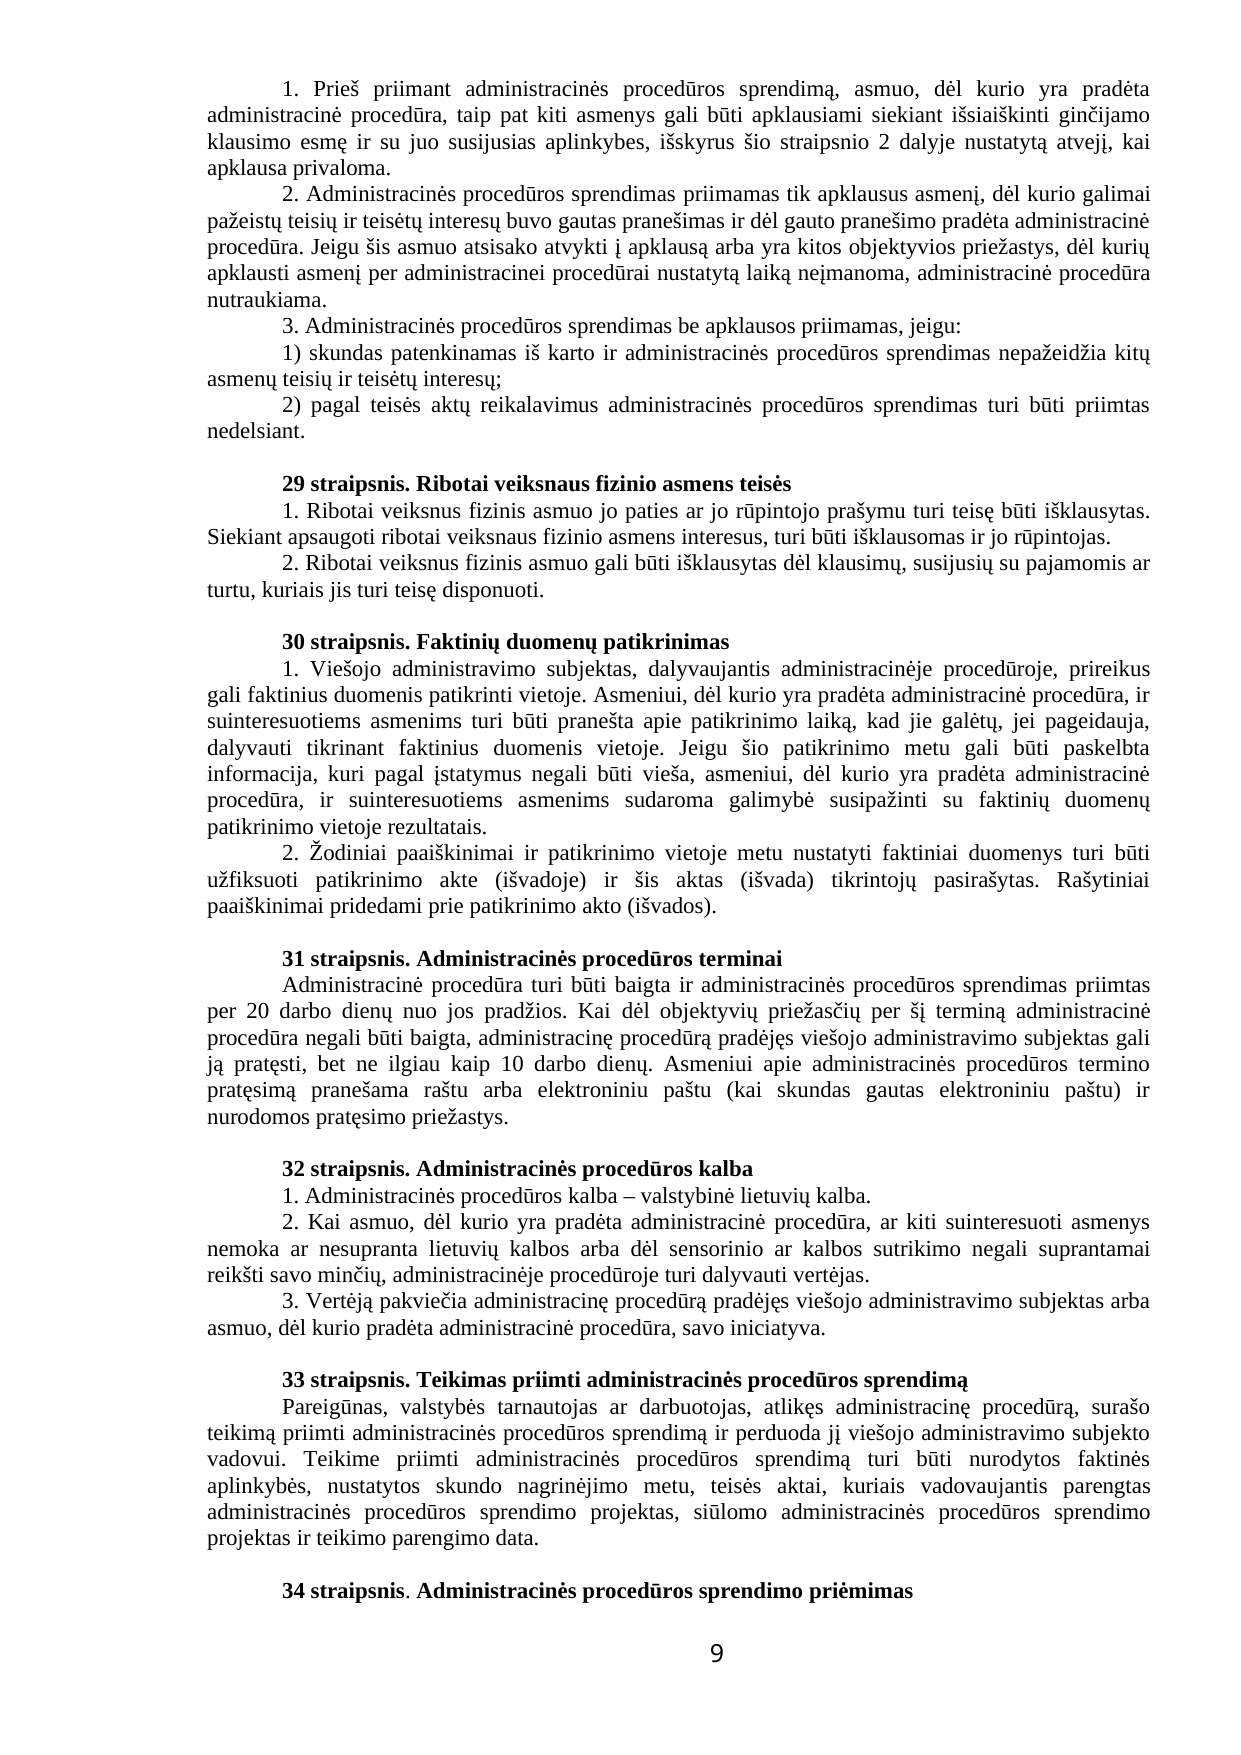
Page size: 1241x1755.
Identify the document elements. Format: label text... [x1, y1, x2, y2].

text 1. Ribotai veiksnus fizinis asmuo jo paties ar jo rūpintojo prašymu turi teisę būti išklausytas. Siekiant apsaugoti ribotai veiksnaus fizinio asmens interesus, turi būti išklausomas ir jo rūpintojas. [207, 497, 1152, 549]
text Pareigūnas, valstybės tarnautojas ar darbuotojas, atlikęs administracinę procedūrą, surašo teikimą priimti administracinės procedūros sprendimą ir perduoda jį viešojo administravimo subjekto vadovui. Teikime priimti administracinės procedūros sprendimą turi būti nurodytos faktinės aplinkybės, nustatytos skundo nagrinėjimo metu, teisės aktai, kuriais vadovaujantis parengtas administracinės procedūros sprendimo projektas, siūlomo administracinės procedūros sprendimo projektas ir teikimo parengimo data. [207, 1393, 1152, 1551]
text 2. Žodiniai paaiškinimai ir patikrinimo vietoje metu nustatyti faktiniai duomenys turi būti užfiksuoti patikrinimo akte (išvadoje) ir šis aktas (išvada) tikrintojų pasirašytas. Rašytiniai paaiškinimai pridedami prie patikrinimo akto (išvados). [207, 839, 1152, 918]
text 34 straipsnis. Administracinės procedūros sprendimo priėmimas [207, 1577, 1152, 1603]
text 3. Administracinės procedūros sprendimas be apklausos priimamas, jeigu: [207, 312, 1152, 338]
text 2. Ribotai veiksnus fizinis asmuo gali būti išklausytas dėl klausimų, susijusių su pajamomis ar turtu, kuriais jis turi teisę disponuoti. [207, 549, 1152, 602]
text 29 straipsnis. Ribotai veiksnaus fizinio asmens teisės [207, 470, 1152, 497]
text 1. Viešojo administravimo subjektas, dalyvaujantis administracinėje procedūroje, prireikus gali faktinius duomenis patikrinti vietoje. Asmeniui, dėl kurio yra pradėta administracinė procedūra, ir suinteresuotiems asmenims turi būti pranešta apie patikrinimo laiką, kad jie galėtų, jei pageidauja, dalyvauti tikrinant faktinius duomenis vietoje. Jeigu šio patikrinimo metu gali būti paskelbta informacija, kuri pagal įstatymus negali būti vieša, asmeniui, dėl kurio yra pradėta administracinė procedūra, ir suinteresuotiems asmenims sudaroma galimybė susipažinti su faktinių duomenų patikrinimo vietoje rezultatais. [207, 655, 1152, 839]
text 32 straipsnis. Administracinės procedūros kalba [207, 1156, 1152, 1182]
text 2) pagal teisės aktų reikalavimus administracinės procedūros sprendimas turi būti priimtas nedelsiant. [207, 391, 1152, 444]
text Administracinė procedūra turi būti baigta ir administracinės procedūros sprendimas priimtas per 20 darbo dienų nuo jos pradžios. Kai dėl objektyvių priežasčių per šį terminą administracinė procedūra negali būti baigta, administracinę procedūrą pradėjęs viešojo administravimo subjektas gali ją pratęsti, bet ne ilgiau kaip 10 darbo dienų. Asmeniui apie administracinės procedūros termino pratęsimą pranešama raštu arba elektroniniu paštu (kai skundas gautas elektroniniu paštu) ir nurodomos pratęsimo priežastys. [207, 971, 1152, 1129]
text 3. Vertėją pakviečia administracinę procedūrą pradėjęs viešojo administravimo subjektas arba asmuo, dėl kurio pradėta administracinė procedūra, savo iniciatyva. [207, 1287, 1152, 1340]
text 2. Administracinės procedūros sprendimas priimamas tik apklausus asmenį, dėl kurio galimai pažeistų teisių ir teisėtų interesų buvo gautas pranešimas ir dėl gauto pranešimo pradėta administracinė procedūra. Jeigu šis asmuo atsisako atvykti į apklausą arba yra kitos objektyvios priežastys, dėl kurių apklausti asmenį per administracinei procedūrai nustatytą laiką neįmanoma, administracinė procedūra nutraukiama. [207, 180, 1152, 312]
text 1. Prieš priimant administracinės procedūros sprendimą, asmuo, dėl kurio yra pradėta administracinė procedūra, taip pat kiti asmenys gali būti apklausiami siekiant išsiaiškinti ginčijamo klausimo esmę ir su juo susijusias aplinkybes, išskyrus šio straipsnio 2 dalyje nustatytą atvejį, kai apklausa privaloma. [207, 75, 1152, 180]
text 30 straipsnis. Faktinių duomenų patikrinimas [207, 628, 1152, 655]
text 1. Administracinės procedūros kalba – valstybinė lietuvių kalba. [207, 1182, 1152, 1208]
text 33 straipsnis. Teikimas priimti administracinės procedūros sprendimą [282, 1366, 1152, 1393]
text 31 straipsnis. Administracinės procedūros terminai [207, 945, 1152, 971]
text 2. Kai asmuo, dėl kurio yra pradėta administracinė procedūra, ar kiti suinteresuoti asmenys nemoka ar nesupranta lietuvių kalbos arba dėl sensorinio ar kalbos sutrikimo negali suprantamai reikšti savo minčių, administracinėje procedūroje turi dalyvauti vertėjas. [207, 1208, 1152, 1287]
text 1) skundas patenkinamas iš karto ir administracinės procedūros sprendimas nepažeidžia kitų asmenų teisių ir teisėtų interesų; [207, 338, 1152, 391]
